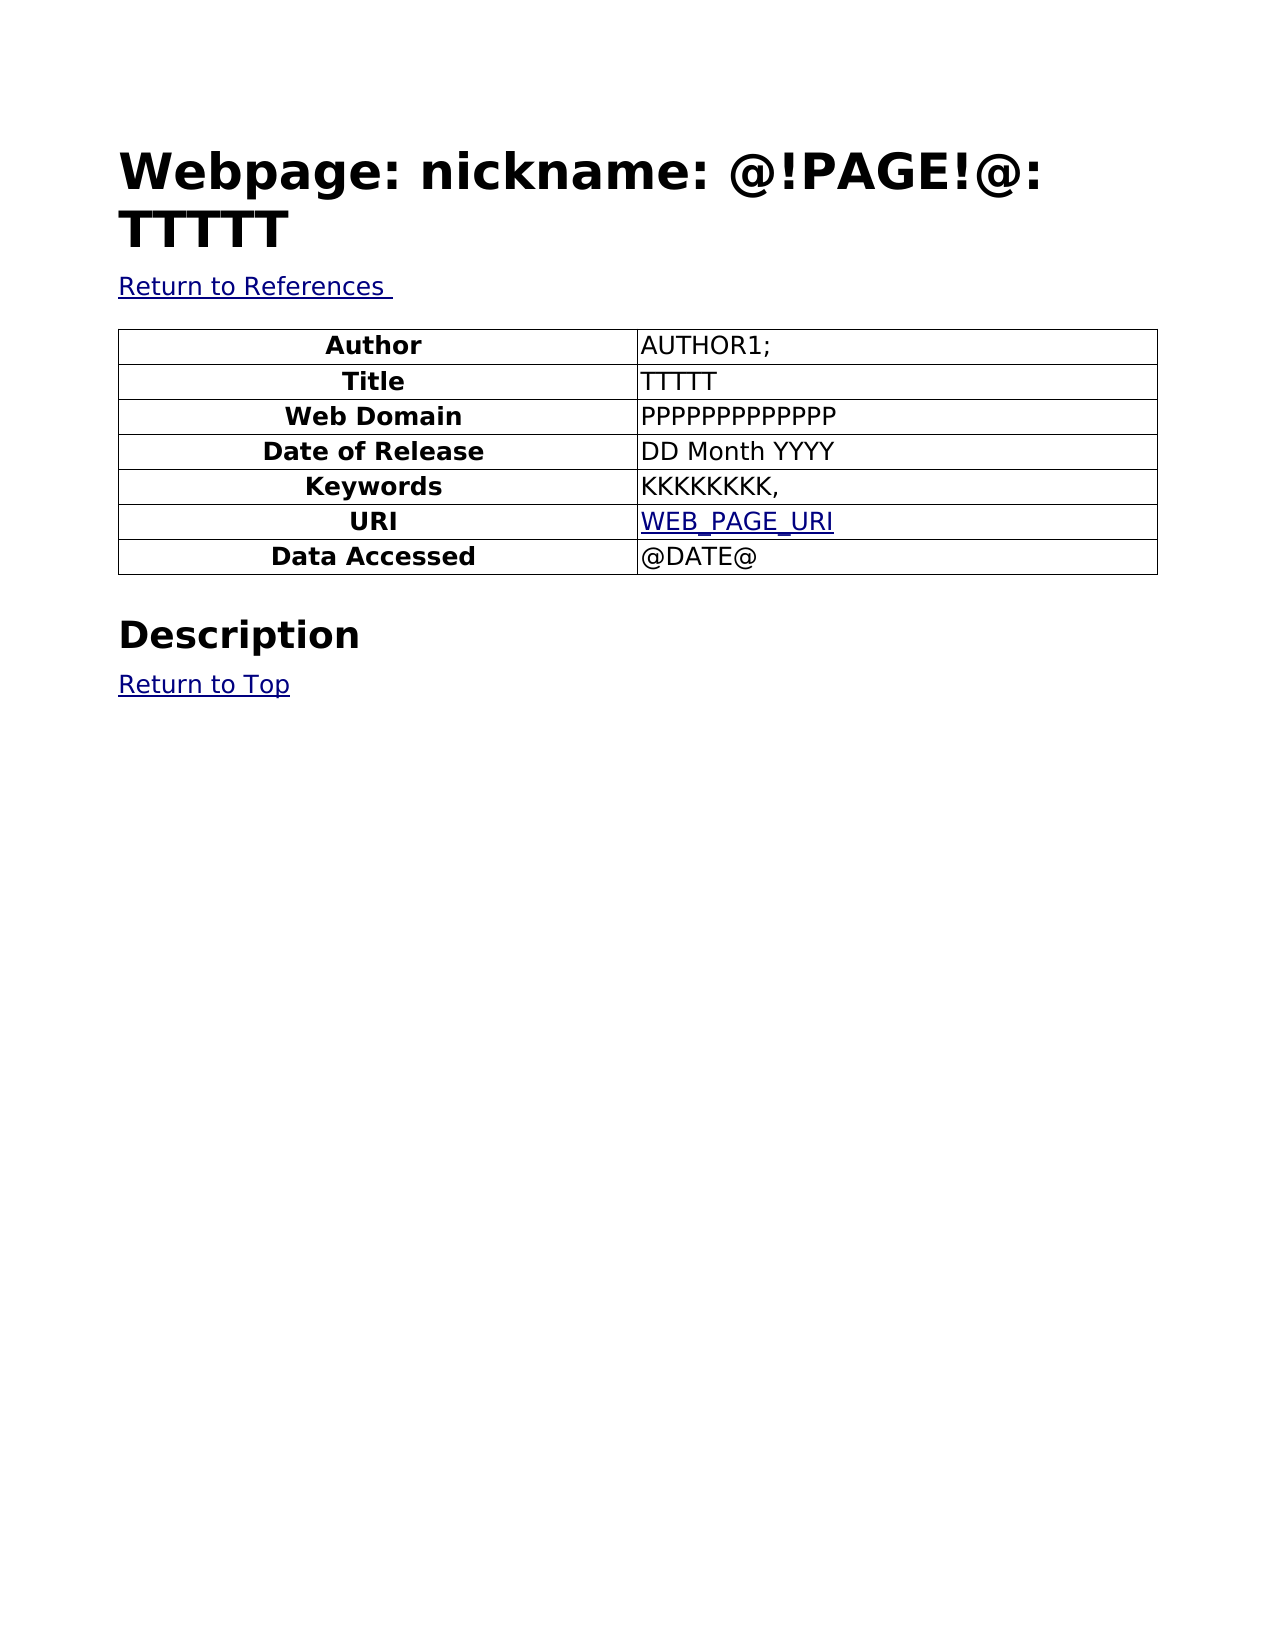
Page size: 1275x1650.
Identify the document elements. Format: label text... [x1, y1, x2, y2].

table_cell Web Domain [119, 400, 637, 434]
table_cell Date of Release [119, 435, 637, 469]
table_cell DD Month YYYY [638, 435, 1157, 469]
table_cell Title [119, 365, 637, 399]
subtitle Webpage: nickname: @!PAGE!@: TTTTT [118, 143, 1157, 259]
table_header AUTHOR1; [638, 330, 1157, 364]
table_cell TTTTT [638, 365, 1157, 399]
table_cell URI [119, 505, 637, 539]
table_cell Data Accessed [119, 540, 637, 574]
table_header Author [119, 330, 637, 364]
subtitle Description [118, 614, 1157, 658]
table_cell KKKKKKKK, [638, 470, 1157, 504]
text Return to References [118, 272, 1157, 301]
table_cell PPPPPPPPPPPPP [638, 400, 1157, 434]
table_cell @DATE@ [638, 540, 1157, 574]
text Return to Top [118, 670, 1157, 699]
table_cell Keywords [119, 470, 637, 504]
table_cell WEB_PAGE_URI [638, 505, 1157, 539]
